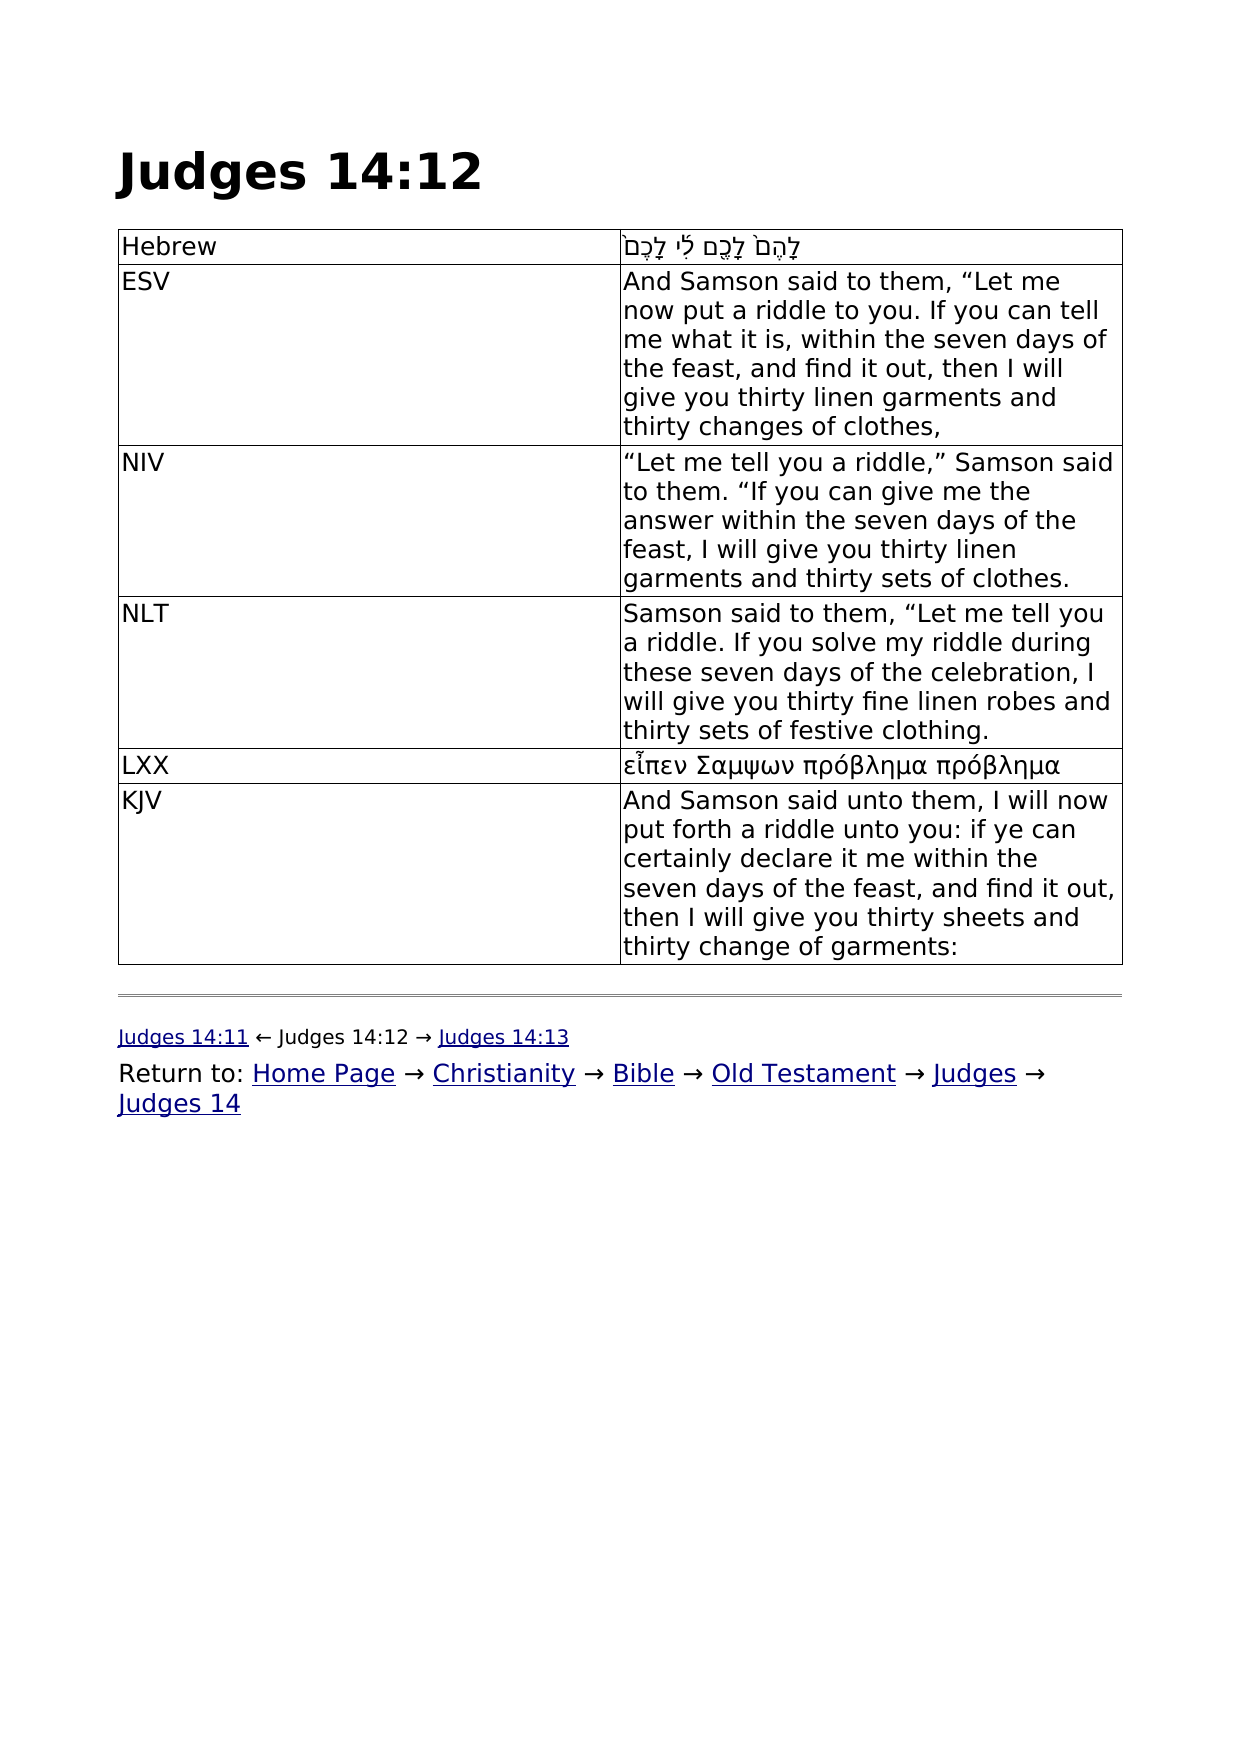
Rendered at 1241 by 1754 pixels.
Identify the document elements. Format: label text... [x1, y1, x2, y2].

text Judges 14:11 ← Judges 14:12 → Judges 14:13 [118, 1026, 1122, 1059]
table_cell NLT [119, 597, 620, 748]
table_cell “Let me tell you a riddle,” Samson said to them. “If you can give me the answer within the seven days of the feast, I will give you thirty linen garments and thirty sets of clothes. [621, 446, 1122, 596]
table_cell And Samson said to them, “Let me now put a riddle to you. If you can tell me what it is, within the seven days of the feast, and find it out, then I will give you thirty linen garments and thirty changes of clothes, [621, 265, 1122, 445]
table_header Hebrew [119, 230, 620, 264]
subtitle Judges 14:12 [118, 143, 1122, 201]
table_header לָהֶם֙ לָכֶ֖ם לִ֜י לָכֶם֙ [621, 230, 1122, 264]
text Return to: Home Page → Christianity → Bible → Old Testament → Judges → Judges 14 [118, 1059, 1122, 1118]
table_cell KJV [119, 784, 620, 964]
table_cell And Samson said unto them, I will now put forth a riddle unto you: if ye can certainly declare it me within the seven days of the feast, and find it out, then I will give you thirty sheets and thirty change of garments: [621, 784, 1122, 964]
table_cell εἶπεν Σαμψων πρόβλημα πρόβλημα [621, 749, 1122, 783]
table_cell ESV [119, 265, 620, 445]
table_cell LXX [119, 749, 620, 783]
table_cell Samson said to them, “Let me tell you a riddle. If you solve my riddle during these seven days of the celebration, I will give you thirty fine linen robes and thirty sets of festive clothing. [621, 597, 1122, 748]
table_cell NIV [119, 446, 620, 596]
